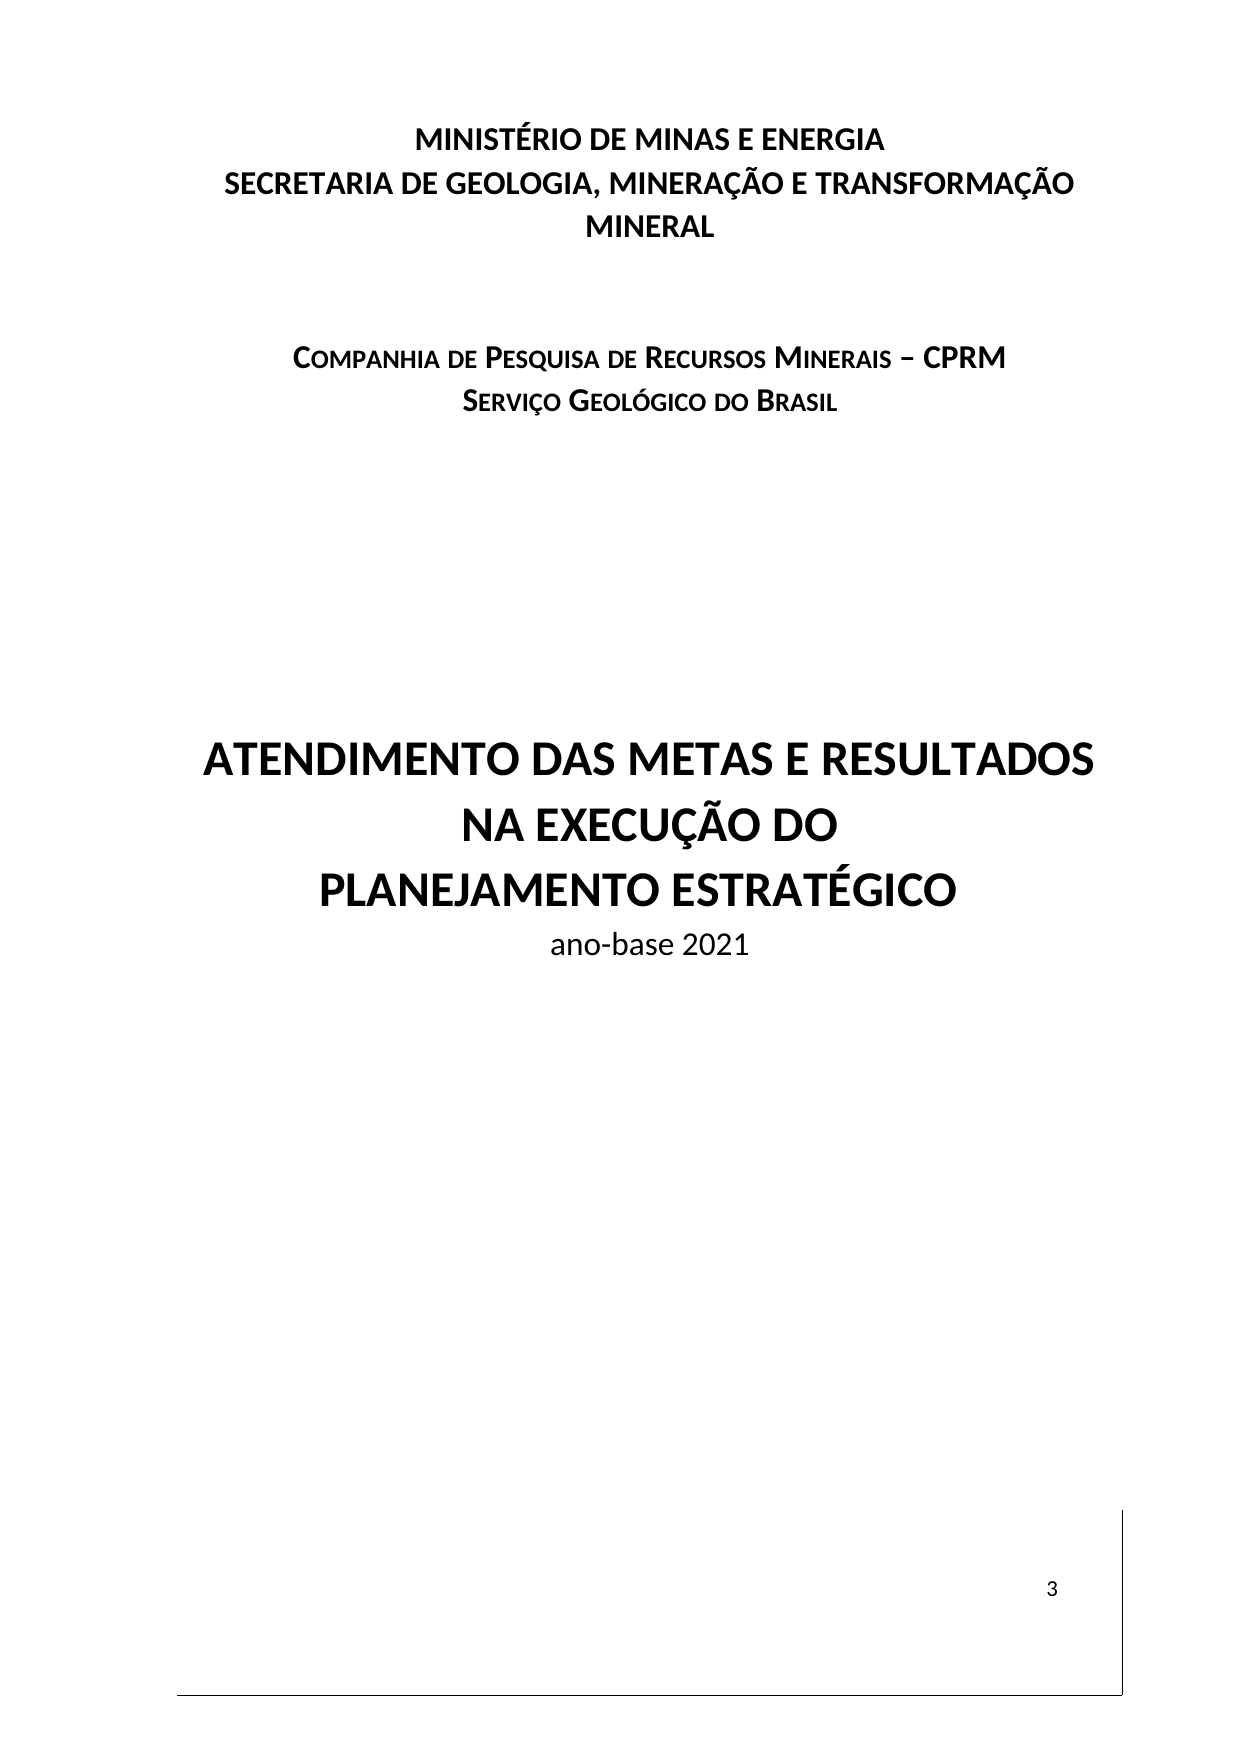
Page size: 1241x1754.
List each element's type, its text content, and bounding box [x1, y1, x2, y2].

text SECRETARIA DE GEOLOGIA, MINERAÇÃO E TRANSFORMAÇÃO MINERAL [177, 162, 1122, 246]
text Companhia de Pesquisa de Recursos Minerais – CPRM [177, 336, 1122, 377]
text ATENDIMENTO DAS METAS E RESULTADOS NA EXECUÇÃO DO [177, 727, 1122, 853]
text ano-base 2021 [177, 923, 1122, 964]
text Serviço Geológico do Brasil [177, 379, 1122, 420]
text PLANEJAMENTO ESTRATÉGICO [177, 858, 1122, 919]
text MINISTÉRIO DE MINAS E ENERGIA [177, 118, 1122, 159]
